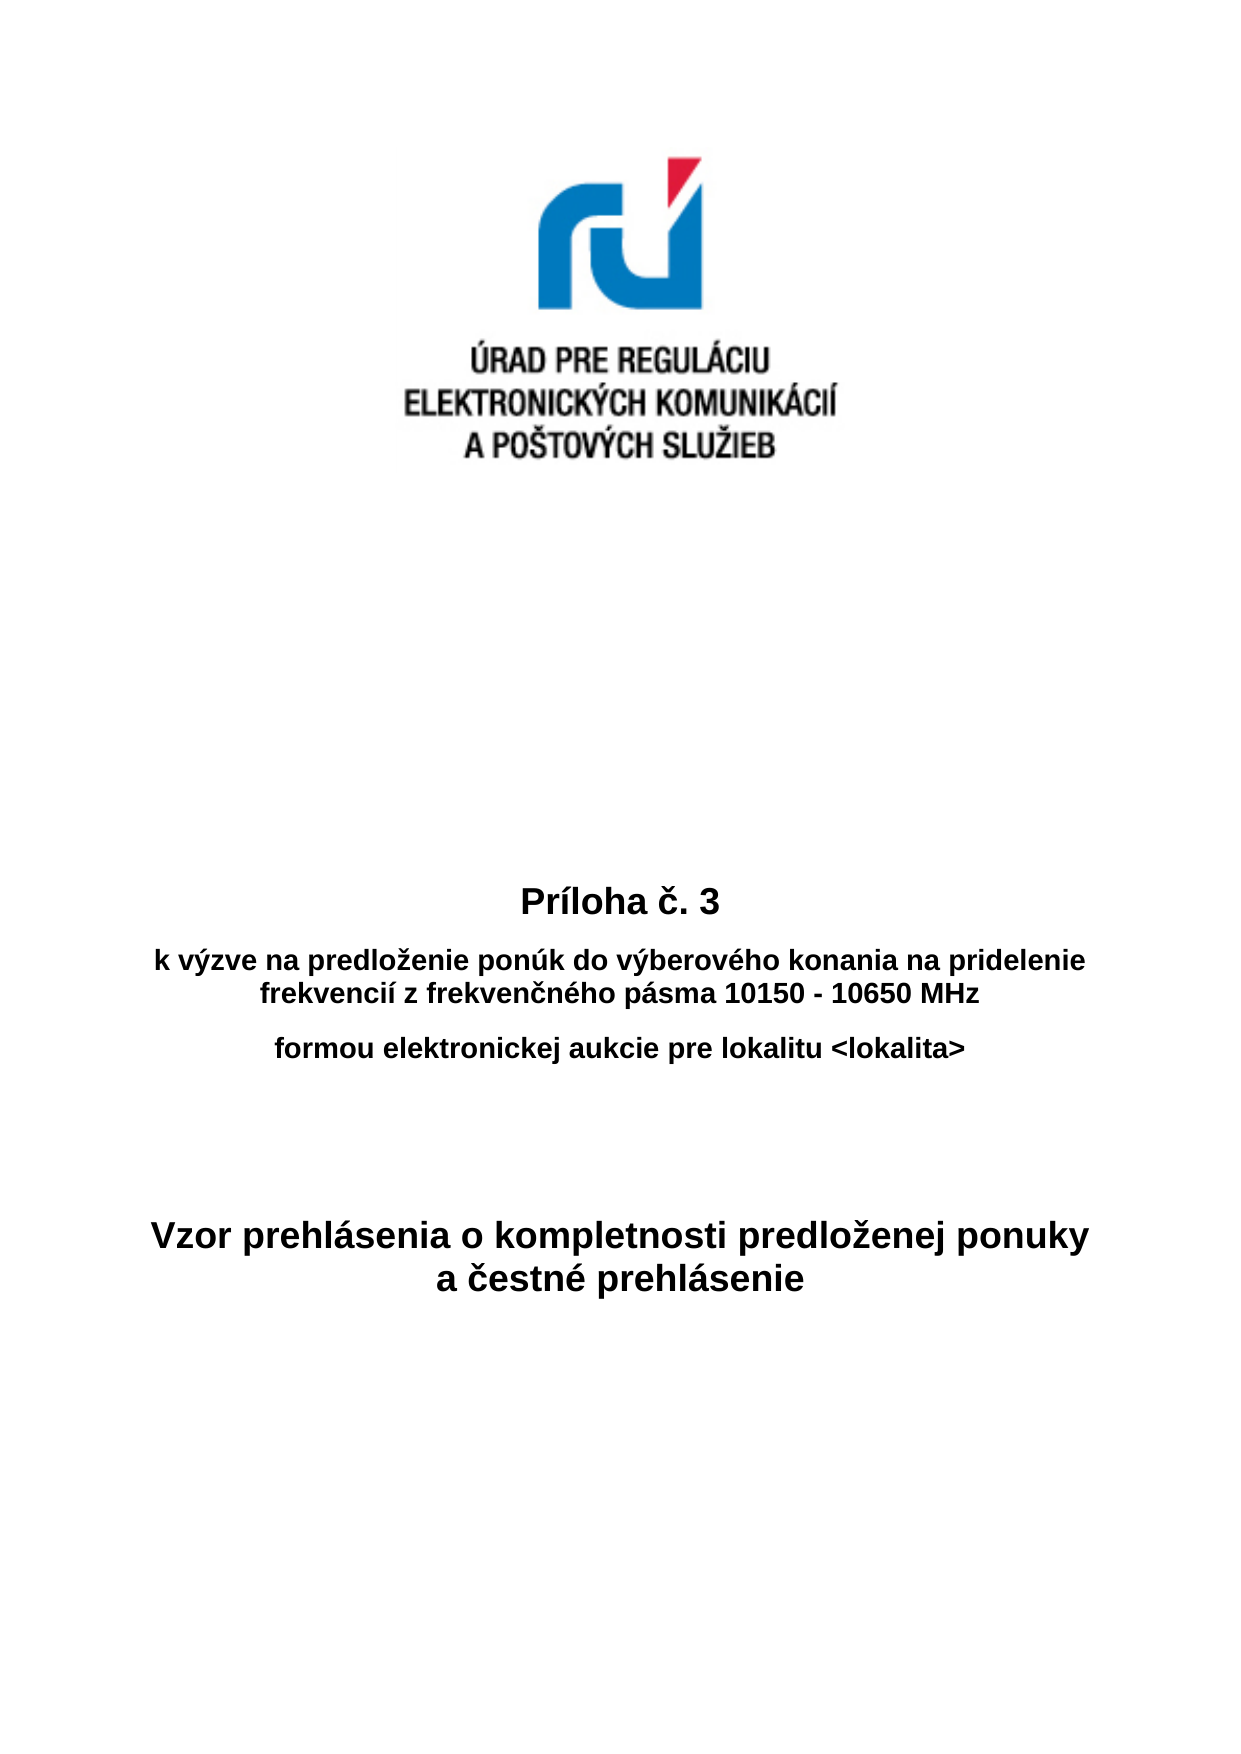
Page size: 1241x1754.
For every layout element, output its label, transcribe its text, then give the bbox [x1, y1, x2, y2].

text formou elektronickej aukcie pre lokalitu <lokalita> [148, 1031, 1093, 1064]
text Vzor prehlásenia o kompletnosti predloženej ponuky a čestné prehlásenie [148, 1213, 1093, 1299]
text k výzve na predloženie ponúk do výberového konania na pridelenie frekvencií z frekvenčného pásma 10150 - 10650 MHz [148, 943, 1093, 1010]
text Príloha č. 3 [148, 879, 1093, 922]
